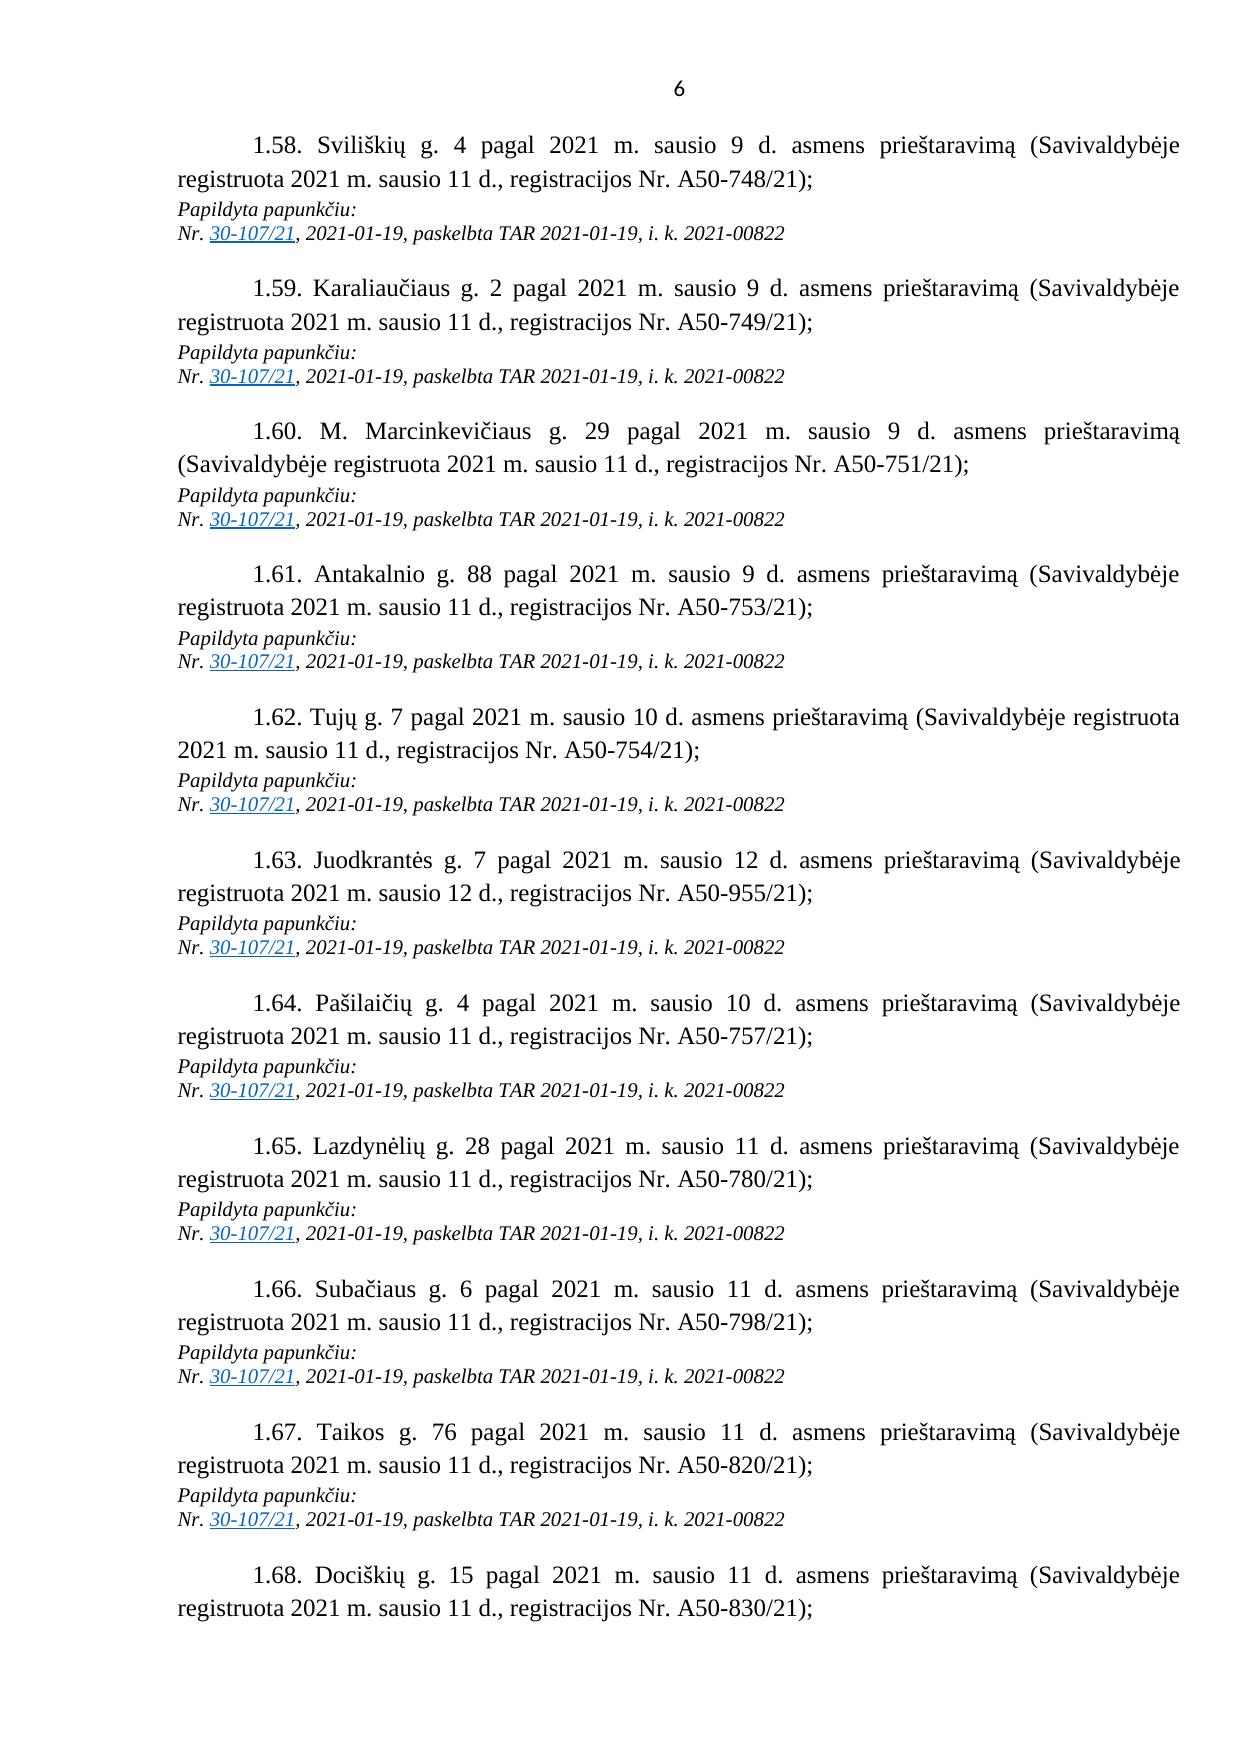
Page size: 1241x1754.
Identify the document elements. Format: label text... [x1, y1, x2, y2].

text Nr. 30-107/21, 2021-01-19, paskelbta TAR 2021-01-19, i. k. 2021-00822 [177, 935, 1181, 959]
text Papildyta papunkčiu: [177, 1197, 1181, 1221]
text 1.67. Taikos g. 76 pagal 2021 m. sausio 11 d. asmens prieštaravimą (Savivaldybėje registruota 2021 m. sausio 11 d., registracijos Nr. A50-820/21); [177, 1417, 1181, 1479]
text Nr. 30-107/21, 2021-01-19, paskelbta TAR 2021-01-19, i. k. 2021-00822 [177, 1078, 1181, 1102]
text Nr. 30-107/21, 2021-01-19, paskelbta TAR 2021-01-19, i. k. 2021-00822 [177, 221, 1181, 245]
text 1.58. Sviliškių g. 4 pagal 2021 m. sausio 9 d. asmens prieštaravimą (Savivaldybėje registruota 2021 m. sausio 11 d., registracijos Nr. A50-748/21); [177, 131, 1181, 192]
text 1.59. Karaliaučiaus g. 2 pagal 2021 m. sausio 9 d. asmens prieštaravimą (Savivaldybėje registruota 2021 m. sausio 11 d., registracijos Nr. A50-749/21); [177, 273, 1181, 335]
text Papildyta papunkčiu: [177, 482, 1181, 507]
text Papildyta papunkčiu: [177, 1054, 1181, 1078]
text Nr. 30-107/21, 2021-01-19, paskelbta TAR 2021-01-19, i. k. 2021-00822 [177, 364, 1181, 388]
text Papildyta papunkčiu: [177, 911, 1181, 935]
text Nr. 30-107/21, 2021-01-19, paskelbta TAR 2021-01-19, i. k. 2021-00822 [177, 649, 1181, 673]
text Nr. 30-107/21, 2021-01-19, paskelbta TAR 2021-01-19, i. k. 2021-00822 [177, 507, 1181, 531]
text Papildyta papunkčiu: [177, 768, 1181, 792]
text Nr. 30-107/21, 2021-01-19, paskelbta TAR 2021-01-19, i. k. 2021-00822 [177, 1364, 1181, 1388]
text 1.65. Lazdynėlių g. 28 pagal 2021 m. sausio 11 d. asmens prieštaravimą (Savivaldybėje registruota 2021 m. sausio 11 d., registracijos Nr. A50-780/21); [177, 1131, 1181, 1193]
text Papildyta papunkčiu: [177, 197, 1181, 221]
text 1.61. Antakalnio g. 88 pagal 2021 m. sausio 9 d. asmens prieštaravimą (Savivaldybėje registruota 2021 m. sausio 11 d., registracijos Nr. A50-753/21); [177, 559, 1181, 621]
text Papildyta papunkčiu: [177, 625, 1181, 649]
text 1.64. Pašilaičių g. 4 pagal 2021 m. sausio 10 d. asmens prieštaravimą (Savivaldybėje registruota 2021 m. sausio 11 d., registracijos Nr. A50-757/21); [177, 988, 1181, 1050]
text 1.66. Subačiaus g. 6 pagal 2021 m. sausio 11 d. asmens prieštaravimą (Savivaldybėje registruota 2021 m. sausio 11 d., registracijos Nr. A50-798/21); [177, 1274, 1181, 1336]
text Papildyta papunkčiu: [177, 339, 1181, 364]
text 1.68. Dociškių g. 15 pagal 2021 m. sausio 11 d. asmens prieštaravimą (Savivaldybėje registruota 2021 m. sausio 11 d., registracijos Nr. A50-830/21); [177, 1560, 1181, 1622]
text Papildyta papunkčiu: [177, 1483, 1181, 1507]
text 1.60. M. Marcinkevičiaus g. 29 pagal 2021 m. sausio 9 d. asmens prieštaravimą (Savivaldybėje registruota 2021 m. sausio 11 d., registracijos Nr. A50-751/21); [177, 416, 1181, 478]
text Nr. 30-107/21, 2021-01-19, paskelbta TAR 2021-01-19, i. k. 2021-00822 [177, 1221, 1181, 1245]
text Nr. 30-107/21, 2021-01-19, paskelbta TAR 2021-01-19, i. k. 2021-00822 [177, 1507, 1181, 1531]
text 1.62. Tujų g. 7 pagal 2021 m. sausio 10 d. asmens prieštaravimą (Savivaldybėje registruota 2021 m. sausio 11 d., registracijos Nr. A50-754/21); [177, 702, 1181, 764]
text Papildyta papunkčiu: [177, 1340, 1181, 1364]
text Nr. 30-107/21, 2021-01-19, paskelbta TAR 2021-01-19, i. k. 2021-00822 [177, 792, 1181, 816]
text 1.63. Juodkrantės g. 7 pagal 2021 m. sausio 12 d. asmens prieštaravimą (Savivaldybėje registruota 2021 m. sausio 12 d., registracijos Nr. A50-955/21); [177, 845, 1181, 907]
